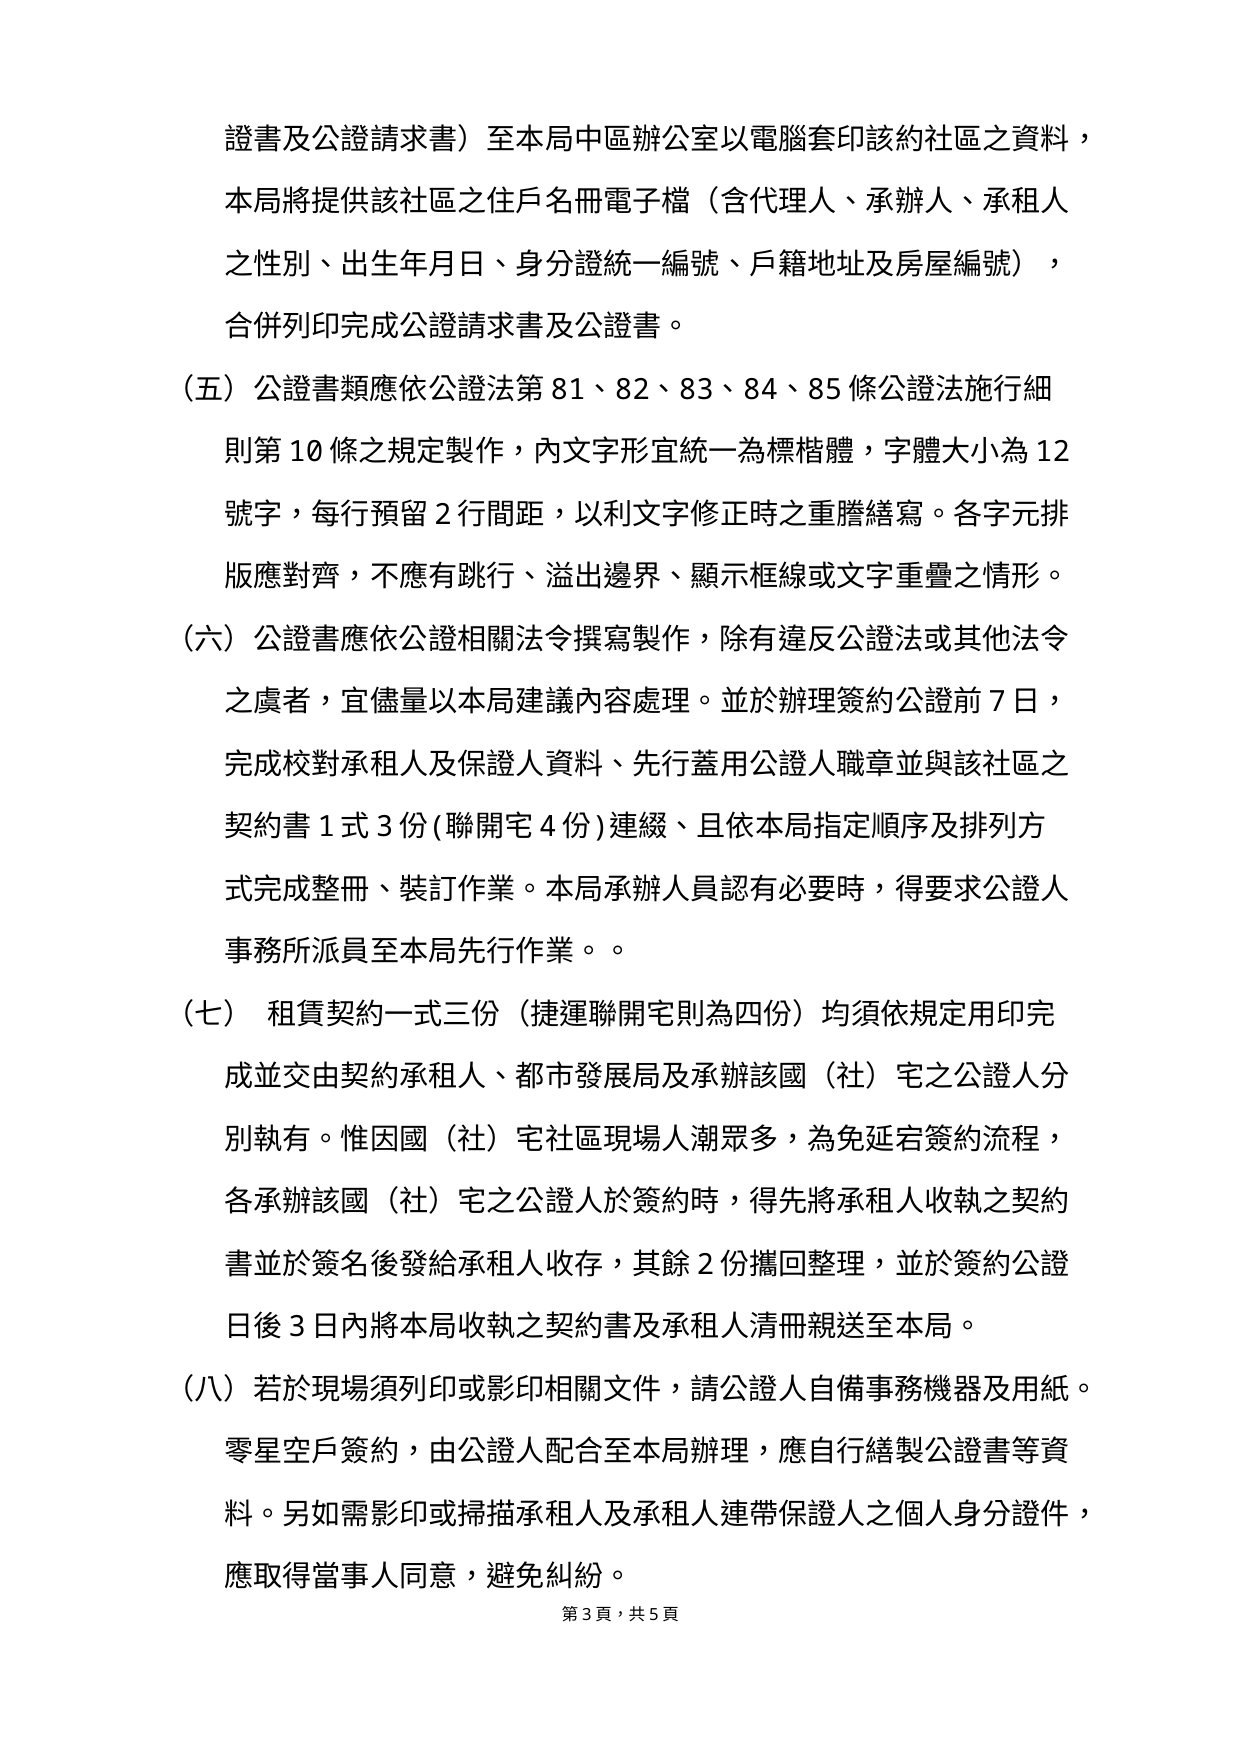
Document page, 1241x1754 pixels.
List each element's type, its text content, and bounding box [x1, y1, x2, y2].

text （四）公證人接獲本局通知後，應於指定時間內派員並攜帶電子檔（公證書及公證請求書）至本局中區辦公室以電腦套印該約社區之資料，本局將提供該社區之住戶名冊電子檔（含代理人、承辦人、承租人之性別、出生年月日、身分證統一編號、戶籍地址及房屋編號），合併列印完成公證請求書及公證書。 [165, 95, 1075, 345]
text （七） 租賃契約一式三份（捷運聯開宅則為四份）均須依規定用印完成並交由契約承租人、都市發展局及承辦該國（社）宅之公證人分別執有。惟因國（社）宅社區現場人潮眾多，為免延宕簽約流程，各承辦該國（社）宅之公證人於簽約時，得先將承租人收執之契約書並於簽名後發給承租人收存，其餘2份攜回整理，並於簽約公證日後3日內將本局收執之契約書及承租人清冊親送至本局。 [165, 970, 1075, 1345]
text （八）若於現場須列印或影印相關文件，請公證人自備事務機器及用紙。零星空戶簽約，由公證人配合至本局辦理，應自行繕製公證書等資料。另如需影印或掃描承租人及承租人連帶保證人之個人身分證件，應取得當事人同意，避免糾紛。 [165, 1345, 1075, 1595]
text （六）公證書應依公證相關法令撰寫製作，除有違反公證法或其他法令之虞者，宜儘量以本局建議內容處理。並於辦理簽約公證前7日，完成校對承租人及保證人資料、先行蓋用公證人職章並與該社區之契約書1式3份(聯開宅4份)連綴、且依本局指定順序及排列方式完成整冊、裝訂作業。本局承辦人員認有必要時，得要求公證人事務所派員至本局先行作業。。 [165, 595, 1075, 970]
text （五）公證書類應依公證法第81、82、83、84、85條公證法施行細則第10條之規定製作，內文字形宜統一為標楷體，字體大小為12號字，每行預留2行間距，以利文字修正時之重謄繕寫。各字元排版應對齊，不應有跳行、溢出邊界、顯示框線或文字重疊之情形。 [165, 345, 1075, 595]
